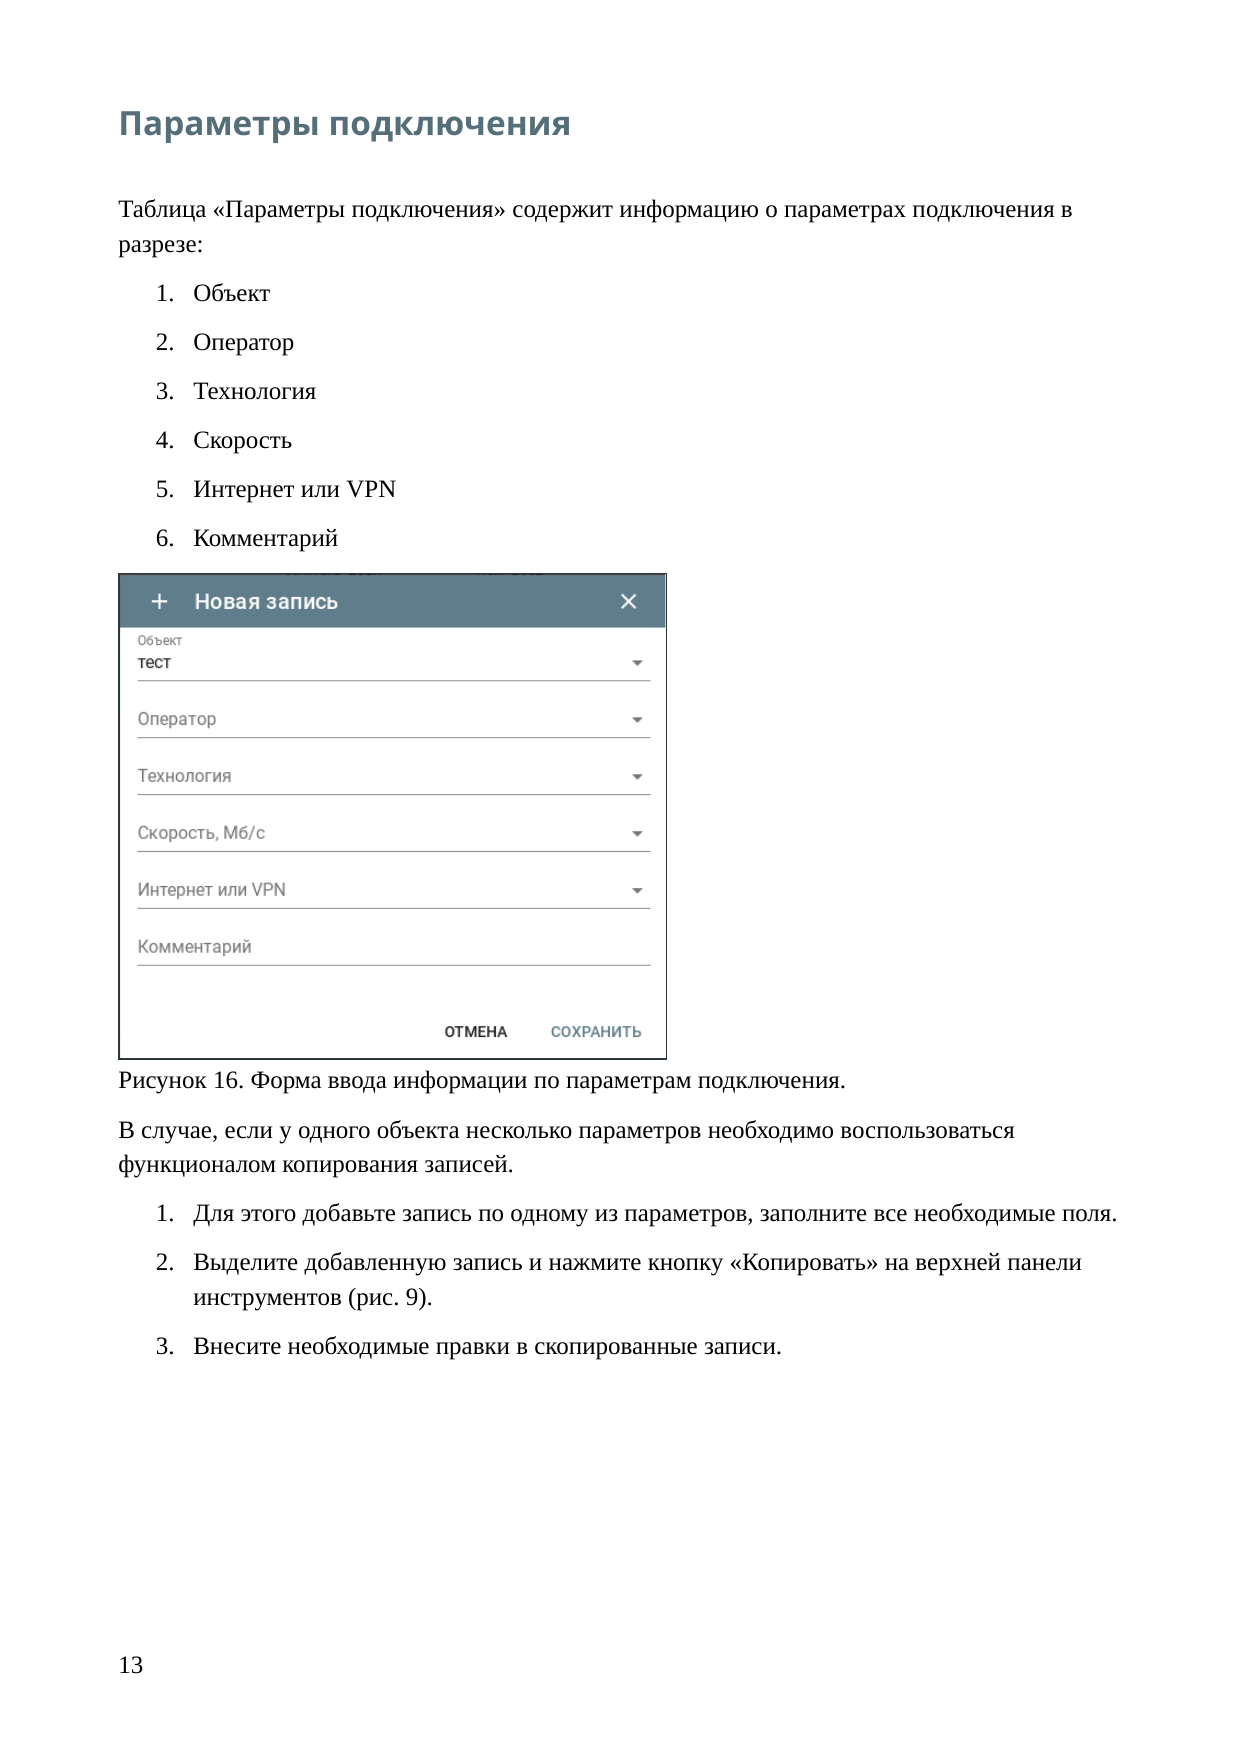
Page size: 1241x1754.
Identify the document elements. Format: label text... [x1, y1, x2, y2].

list Внесите необходимые правки в скопированные записи. [156, 1331, 1122, 1359]
picture [120, 574, 666, 1058]
list Оператор [156, 327, 1122, 356]
list Технология [156, 376, 1122, 405]
list Скорость [156, 425, 1122, 454]
list Интернет или VPN [156, 474, 1122, 503]
list Объект [156, 278, 1122, 307]
text В случае, если у одного объекта несколько параметров необходимо воспользоваться функционалом копирования записей. [118, 1115, 1122, 1178]
text Таблица «Параметры подключения» содержит информацию о параметрах подключения в разрезе: [118, 194, 1122, 258]
list Комментарий [156, 523, 1122, 552]
list Для этого добавьте запись по одному из параметров, заполните все необходимые поля. [156, 1198, 1122, 1227]
list Выделите добавленную запись и нажмите кнопку «Копировать» на верхней панели инструментов (рис. 9). [156, 1247, 1122, 1311]
text Рисунок 16. Форма ввода информации по параметрам подключения. [118, 572, 1122, 1094]
subtitle Параметры подключения [118, 100, 1122, 145]
